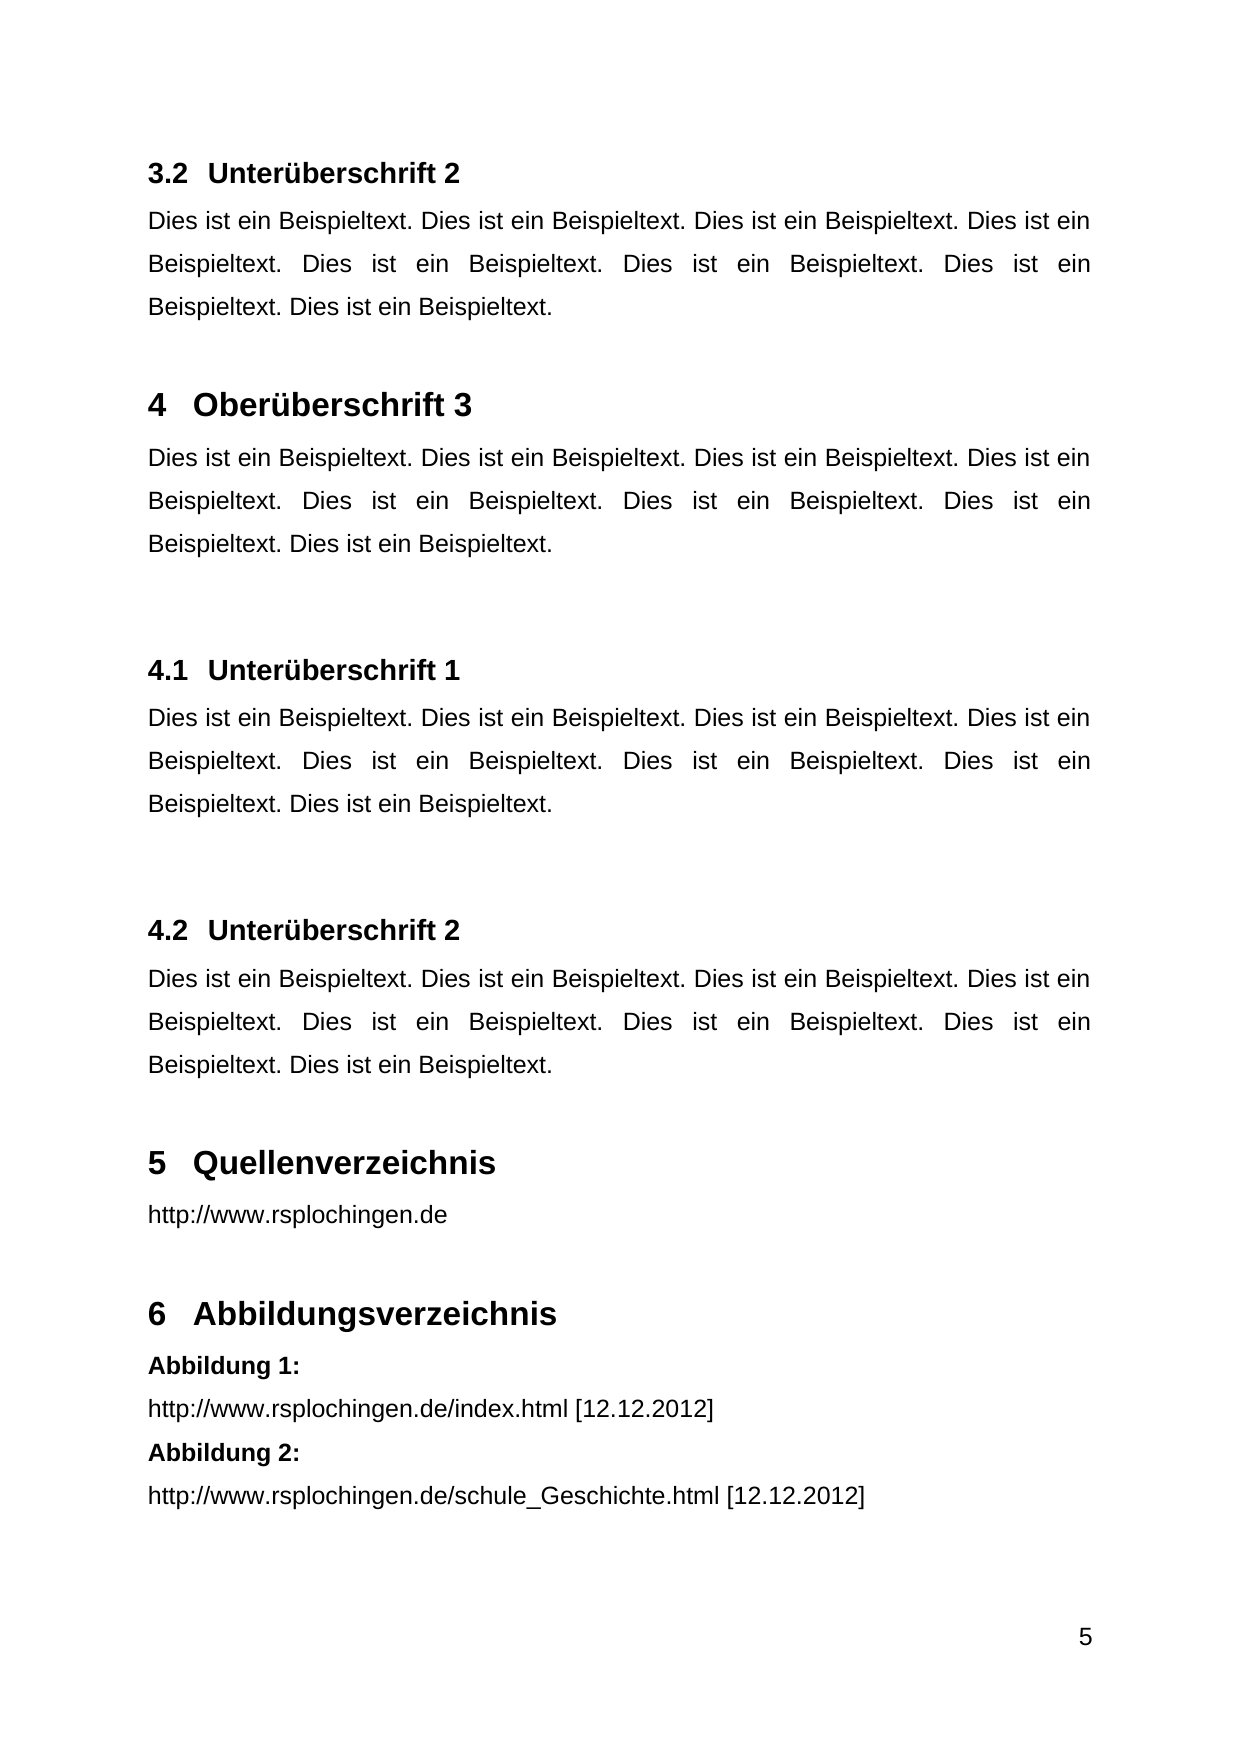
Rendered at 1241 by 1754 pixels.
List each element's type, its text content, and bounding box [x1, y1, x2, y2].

subtitle Oberüberschrift 3 [148, 385, 1092, 424]
subtitle Unterüberschrift 2 [148, 913, 1092, 947]
text Dies ist ein Beispieltext. Dies ist ein Beispieltext. Dies ist ein Beispieltext. Dies ist ein Beispieltext. Dies ist ein Beispieltext. Dies ist ein Beispieltext. Dies ist ein Beispieltext. Dies ist ein Beispieltext. [148, 703, 1092, 818]
text Dies ist ein Beispieltext. Dies ist ein Beispieltext. Dies ist ein Beispieltext. Dies ist ein Beispieltext. Dies ist ein Beispieltext. Dies ist ein Beispieltext. Dies ist ein Beispieltext. Dies ist ein Beispieltext. [148, 206, 1092, 321]
text Dies ist ein Beispieltext. Dies ist ein Beispieltext. Dies ist ein Beispieltext. Dies ist ein Beispieltext. Dies ist ein Beispieltext. Dies ist ein Beispieltext. Dies ist ein Beispieltext. Dies ist ein Beispieltext. [148, 963, 1092, 1078]
subtitle Unterüberschrift 1 [148, 653, 1092, 686]
text Abbildung 1: [148, 1351, 1092, 1380]
subtitle Abbildungsverzeichnis [148, 1294, 1092, 1332]
subtitle Quellenverzeichnis [148, 1143, 1092, 1181]
text Abbildung 2: [148, 1437, 1092, 1466]
text http://www.rsplochingen.de [148, 1201, 1092, 1229]
text http://www.rsplochingen.de/index.html [12.12.2012] [148, 1394, 1092, 1423]
text http://www.rsplochingen.de/schule_Geschichte.html [12.12.2012] [148, 1481, 1092, 1509]
text Dies ist ein Beispieltext. Dies ist ein Beispieltext. Dies ist ein Beispieltext. Dies ist ein Beispieltext. Dies ist ein Beispieltext. Dies ist ein Beispieltext. Dies ist ein Beispieltext. Dies ist ein Beispieltext. [148, 443, 1092, 558]
subtitle Unterüberschrift 2 [148, 156, 1092, 189]
